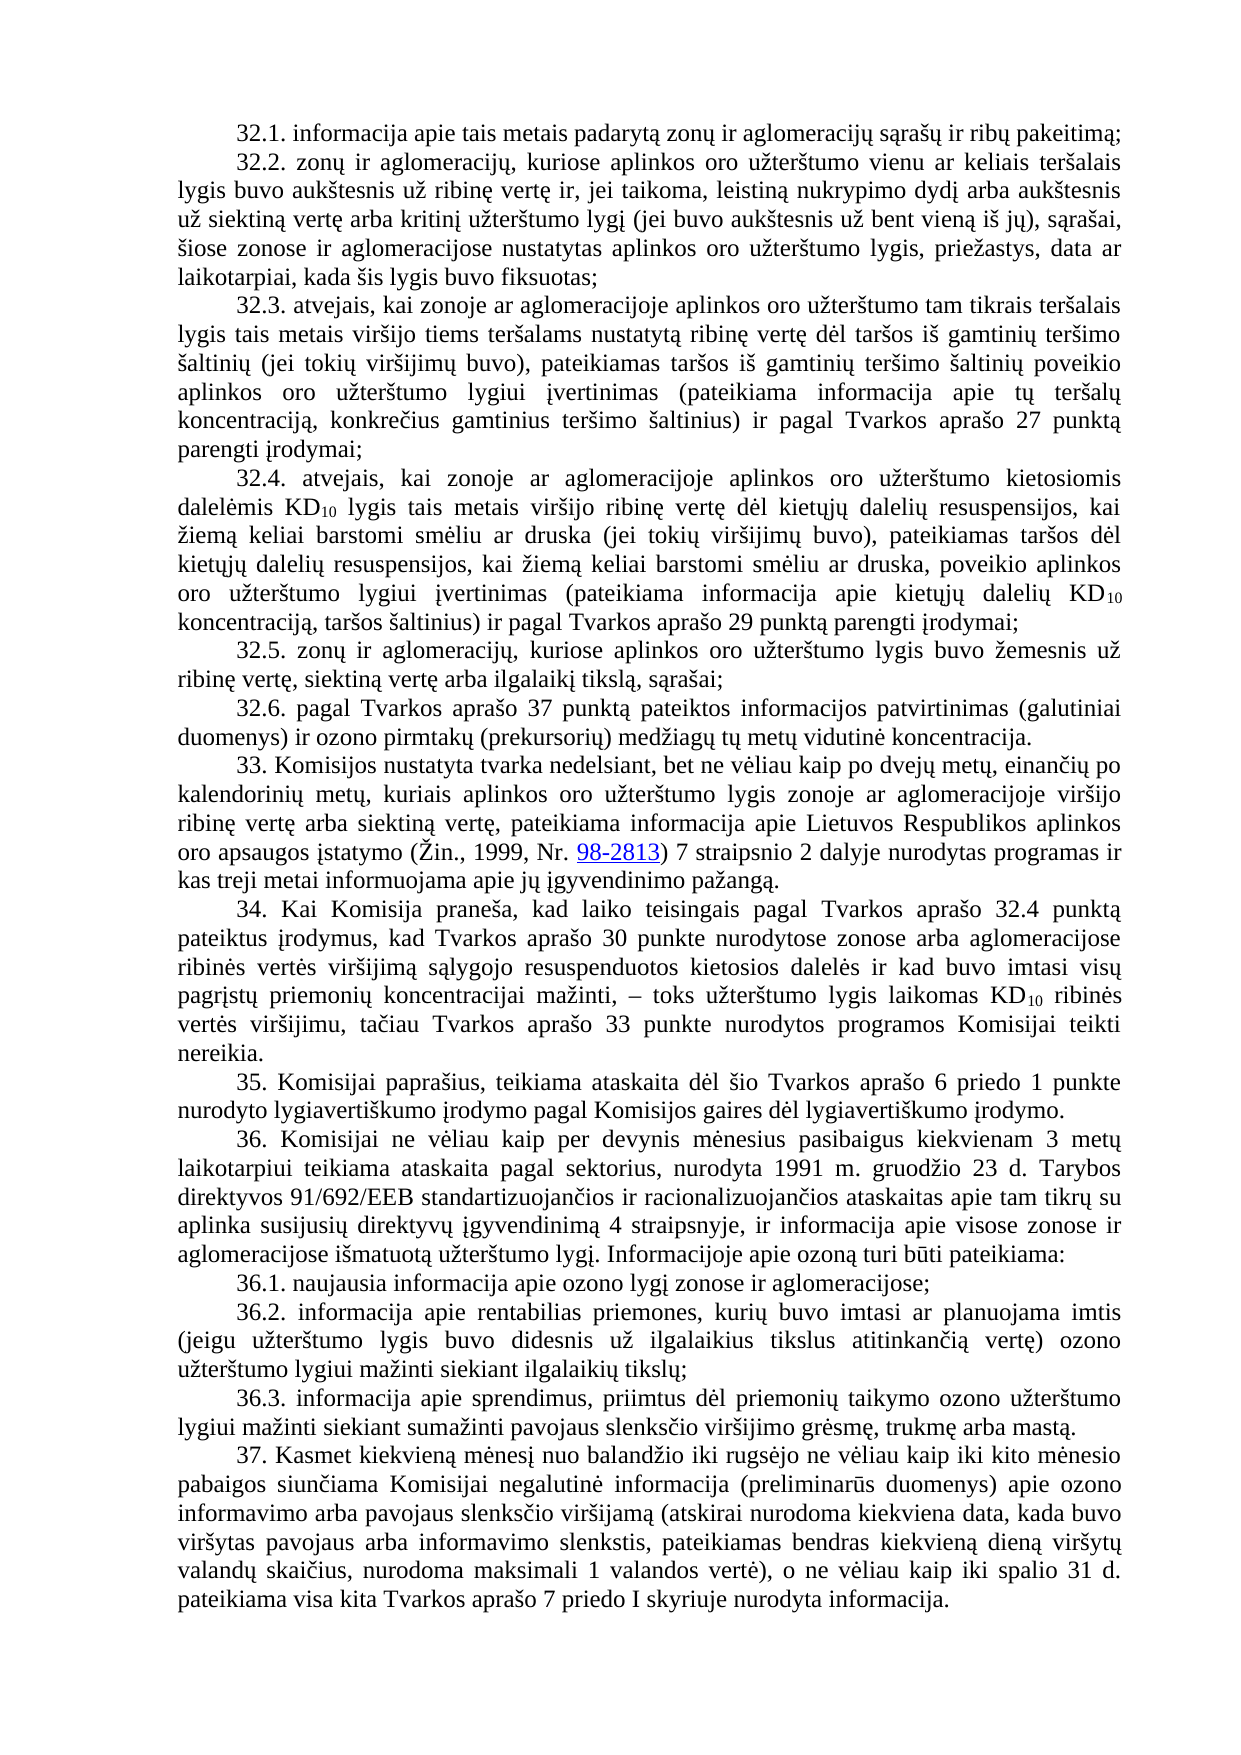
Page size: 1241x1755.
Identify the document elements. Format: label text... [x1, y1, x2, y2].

text 36. Komisijai ne vėliau kaip per devynis mėnesius pasibaigus kiekvienam 3 metų laikotarpiui teikiama ataskaita pagal sektorius, nurodyta 1991 m. gruodžio 23 d. Tarybos direktyvos 91/692/EEB standartizuojančios ir racionalizuojančios ataskaitas apie tam tikrų su aplinka susijusių direktyvų įgyvendinimą 4 straipsnyje, ir informacija apie visose zonose ir aglomeracijose išmatuotą užterštumo lygį. Informacijoje apie ozoną turi būti pateikiama: [177, 1124, 1122, 1268]
text 34. Kai Komisija praneša, kad laiko teisingais pagal Tvarkos aprašo 32.4 punktą pateiktus įrodymus, kad Tvarkos aprašo 30 punkte nurodytose zonose arba aglomeracijose ribinės vertės viršijimą sąlygojo resuspenduotos kietosios dalelės ir kad buvo imtasi visų pagrįstų priemonių koncentracijai mažinti, – toks užterštumo lygis laikomas KD10 ribinės vertės viršijimu, tačiau Tvarkos aprašo 33 punkte nurodytos programos Komisijai teikti nereikia. [177, 894, 1122, 1067]
text 36.1. naujausia informacija apie ozono lygį zonose ir aglomeracijose; [177, 1268, 1122, 1297]
text 35. Komisijai paprašius, teikiama ataskaita dėl šio Tvarkos aprašo 6 priedo 1 punkte nurodyto lygiavertiškumo įrodymo pagal Komisijos gaires dėl lygiavertiškumo įrodymo. [177, 1067, 1122, 1124]
text 32.2. zonų ir aglomeracijų, kuriose aplinkos oro užterštumo vienu ar keliais teršalais lygis buvo aukštesnis už ribinę vertę ir, jei taikoma, leistiną nukrypimo dydį arba aukštesnis už siektiną vertę arba kritinį užterštumo lygį (jei buvo aukštesnis už bent vieną iš jų), sąrašai, šiose zonose ir aglomeracijose nustatytas aplinkos oro užterštumo lygis, priežastys, data ar laikotarpiai, kada šis lygis buvo fiksuotas; [177, 147, 1122, 291]
text 32.6. pagal Tvarkos aprašo 37 punktą pateiktos informacijos patvirtinimas (galutiniai duomenys) ir ozono pirmtakų (prekursorių) medžiagų tų metų vidutinė koncentracija. [177, 693, 1122, 751]
text 36.2. informacija apie rentabilias priemones, kurių buvo imtasi ar planuojama imtis (jeigu užterštumo lygis buvo didesnis už ilgalaikius tikslus atitinkančią vertę) ozono užterštumo lygiui mažinti siekiant ilgalaikių tikslų; [177, 1297, 1122, 1383]
text 33. Komisijos nustatyta tvarka nedelsiant, bet ne vėliau kaip po dvejų metų, einančių po kalendorinių metų, kuriais aplinkos oro užterštumo lygis zonoje ar aglomeracijoje viršijo ribinę vertę arba siektiną vertę, pateikiama informacija apie Lietuvos Respublikos aplinkos oro apsaugos įstatymo (Žin., 1999, Nr. 98-2813) 7 straipsnio 2 dalyje nurodytas programas ir kas treji metai informuojama apie jų įgyvendinimo pažangą. [177, 751, 1122, 894]
text 32.1. informacija apie tais metais padarytą zonų ir aglomeracijų sąrašų ir ribų pakeitimą; [177, 118, 1122, 147]
text 32.3. atvejais, kai zonoje ar aglomeracijoje aplinkos oro užterštumo tam tikrais teršalais lygis tais metais viršijo tiems teršalams nustatytą ribinę vertę dėl taršos iš gamtinių teršimo šaltinių (jei tokių viršijimų buvo), pateikiamas taršos iš gamtinių teršimo šaltinių poveikio aplinkos oro užterštumo lygiui įvertinimas (pateikiama informacija apie tų teršalų koncentraciją, konkrečius gamtinius teršimo šaltinius) ir pagal Tvarkos aprašo 27 punktą parengti įrodymai; [177, 291, 1122, 463]
text 32.4. atvejais, kai zonoje ar aglomeracijoje aplinkos oro užterštumo kietosiomis dalelėmis KD10 lygis tais metais viršijo ribinę vertę dėl kietųjų dalelių resuspensijos, kai žiemą keliai barstomi smėliu ar druska (jei tokių viršijimų buvo), pateikiamas taršos dėl kietųjų dalelių resuspensijos, kai žiemą keliai barstomi smėliu ar druska, poveikio aplinkos oro užterštumo lygiui įvertinimas (pateikiama informacija apie kietųjų dalelių KD10 koncentraciją, taršos šaltinius) ir pagal Tvarkos aprašo 29 punktą parengti įrodymai; [177, 463, 1122, 636]
text 37. Kasmet kiekvieną mėnesį nuo balandžio iki rugsėjo ne vėliau kaip iki kito mėnesio pabaigos siunčiama Komisijai negalutinė informacija (preliminarūs duomenys) apie ozono informavimo arba pavojaus slenksčio viršijamą (atskirai nurodoma kiekviena data, kada buvo viršytas pavojaus arba informavimo slenkstis, pateikiamas bendras kiekvieną dieną viršytų valandų skaičius, nurodoma maksimali 1 valandos vertė), o ne vėliau kaip iki spalio 31 d. pateikiama visa kita Tvarkos aprašo 7 priedo I skyriuje nurodyta informacija. [177, 1441, 1122, 1613]
text 32.5. zonų ir aglomeracijų, kuriose aplinkos oro užterštumo lygis buvo žemesnis už ribinę vertę, siektiną vertę arba ilgalaikį tikslą, sąrašai; [177, 636, 1122, 693]
text 36.3. informacija apie sprendimus, priimtus dėl priemonių taikymo ozono užterštumo lygiui mažinti siekiant sumažinti pavojaus slenksčio viršijimo grėsmę, trukmę arba mastą. [177, 1383, 1122, 1441]
